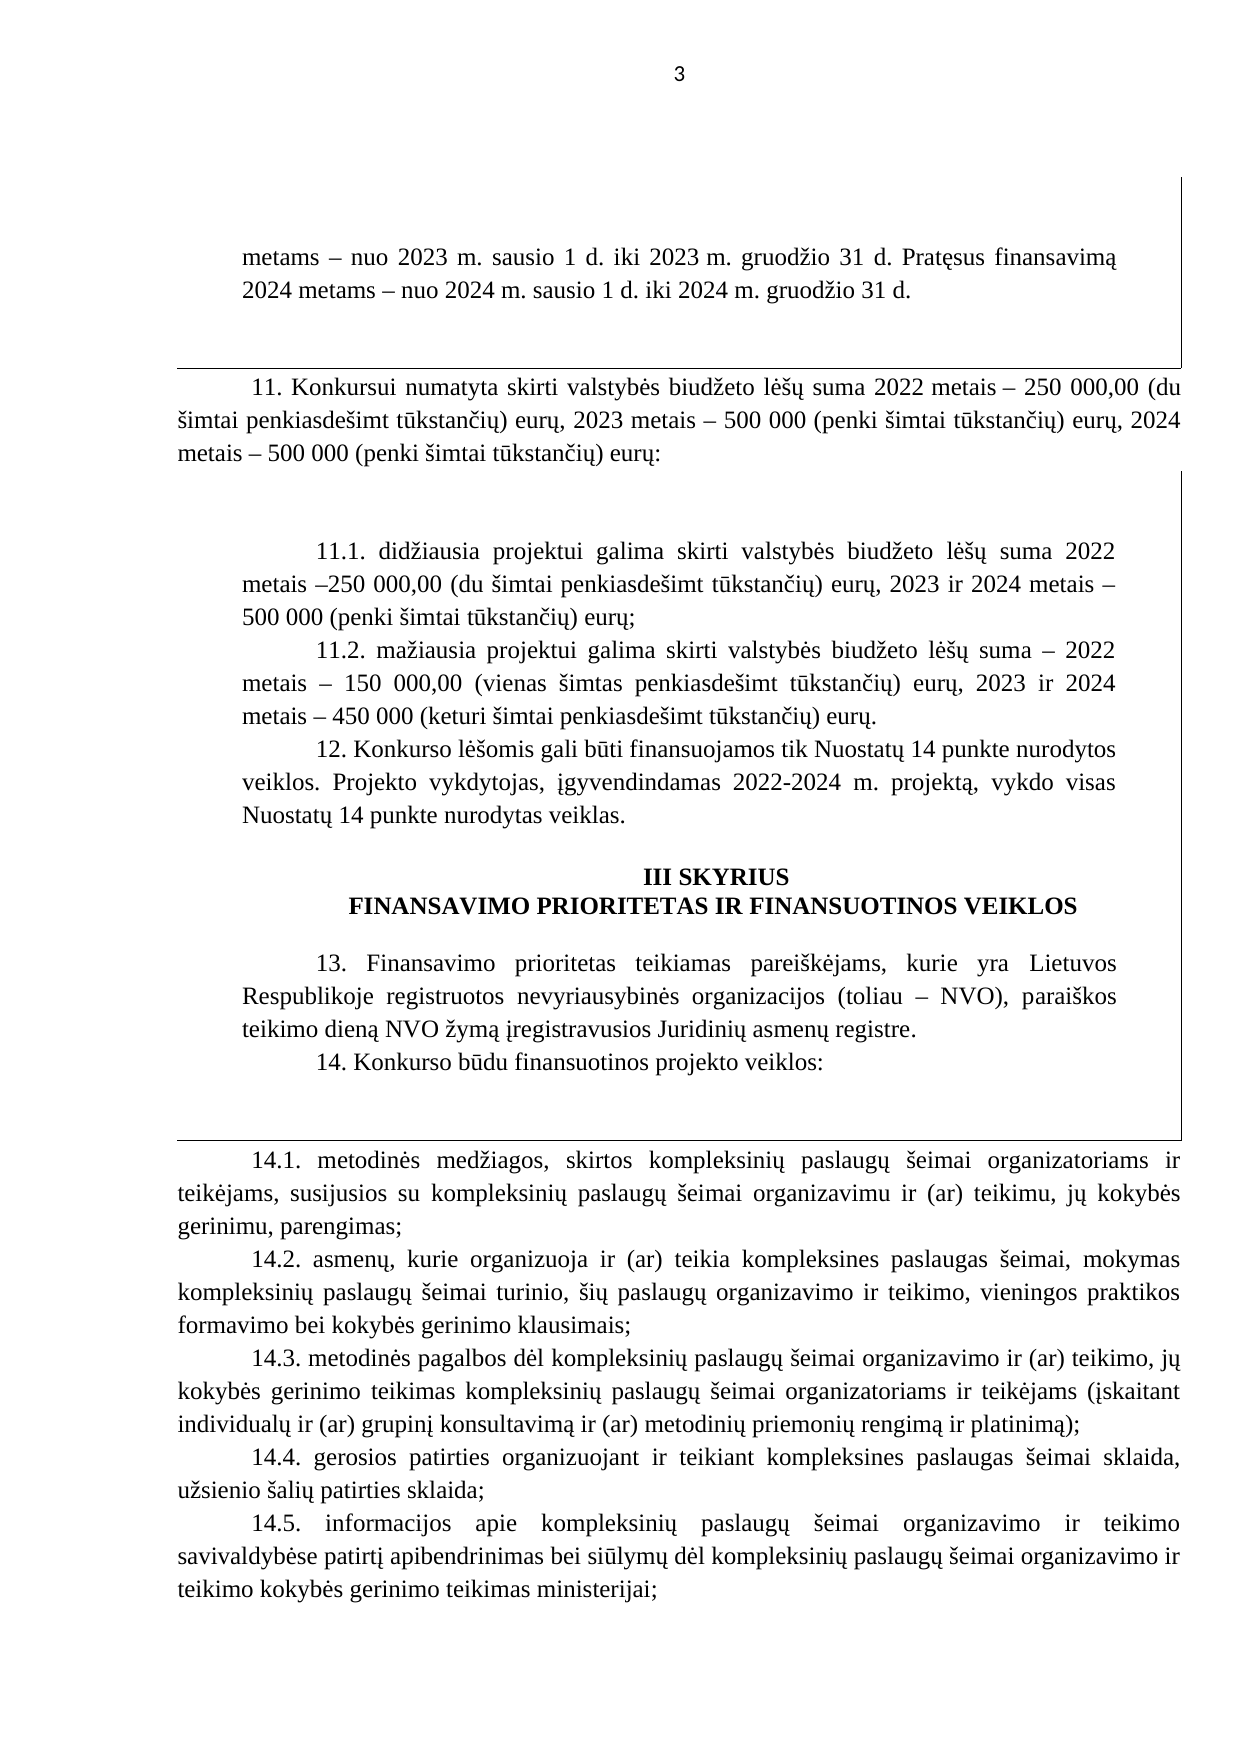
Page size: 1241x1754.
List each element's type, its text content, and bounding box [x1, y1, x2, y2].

text 14.3. metodinės pagalbos dėl kompleksinių paslaugų šeimai organizavimo ir (ar) teikimo, jų kokybės gerinimo teikimas kompleksinių paslaugų šeimai organizatoriams ir teikėjams (įskaitant individualų ir (ar) grupinį konsultavimą ir (ar) metodinių priemonių rengimą ir platinimą); [177, 1343, 1181, 1438]
text 11. Konkursui numatyta skirti valstybės biudžeto lėšų suma 2022 metais – 250 000,00 (du šimtai penkiasdešimt tūkstančių) eurų, 2023 metais – 500 000 (penki šimtai tūkstančių) eurų, 2024 metais – 500 000 (penki šimtai tūkstančių) eurų: [177, 372, 1181, 467]
text 14.4. gerosios patirties organizuojant ir teikiant kompleksines paslaugas šeimai sklaida, užsienio šalių patirties sklaida; [177, 1442, 1181, 1504]
text 12. Konkurso lėšomis gali būti finansuojamos tik Nuostatų 14 punkte nurodytos veiklos. Projekto vykdytojas, įgyvendindamas 2022-2024 m. projektą, vykdo visas Nuostatų 14 punkte nurodytas veiklas. [177, 669, 1181, 829]
text 11.2. mažiausia projektui galima skirti valstybės biudžeto lėšų suma – 2022 metais – 150 000,00 (vienas šimtas penkiasdešimt tūkstančių) eurų, 2023 ir 2024 metais – 450 000 (keturi šimtai penkiasdešimt tūkstančių) eurų. [177, 571, 1181, 669]
text 14. Konkurso būdu finansuotinos projekto veiklos: [177, 983, 1181, 1140]
text 14.1. metodinės medžiagos, skirtos kompleksinių paslaugų šeimai organizatoriams ir teikėjams, susijusios su kompleksinių paslaugų šeimai organizavimu ir (ar) teikimu, jų kokybės gerinimu, parengimas; [177, 1145, 1181, 1240]
text Finansavimo prioritetaS IR finansuotinos veiklos [177, 891, 1181, 919]
text 13. Finansavimo prioritetas teikiamas pareiškėjams, kurie yra Lietuvos Respublikoje registruotos nevyriausybinės organizacijos (toliau – NVO), paraiškos teikimo dieną NVO žymą įregistravusios Juridinių asmenų registre. [177, 948, 1181, 983]
text 11.1. didžiausia projektui galima skirti valstybės biudžeto lėšų suma 2022 metais –250 000,00 (du šimtai penkiasdešimt tūkstančių) eurų, 2023 ir 2024 metais – 500 000 (penki šimtai tūkstančių) eurų; [177, 471, 1181, 571]
text 14.2. asmenų, kurie organizuoja ir (ar) teikia kompleksines paslaugas šeimai, mokymas kompleksinių paslaugų šeimai turinio, šių paslaugų organizavimo ir teikimo, vieningos praktikos formavimo bei kokybės gerinimo klausimais; [177, 1244, 1181, 1339]
text III skyrius [177, 862, 1181, 891]
text 14.5. informacijos apie kompleksinių paslaugų šeimai organizavimo ir teikimo savivaldybėse patirtį apibendrinimas bei siūlymų dėl kompleksinių paslaugų šeimai organizavimo ir teikimo kokybės gerinimo teikimas ministerijai; [177, 1508, 1181, 1603]
text metams – nuo 2023 m. sausio 1 d. iki 2023 m. gruodžio 31 d. Pratęsus finansavimą 2024 metams – nuo 2024 m. sausio 1 d. iki 2024 m. gruodžio 31 d. [177, 177, 1181, 368]
